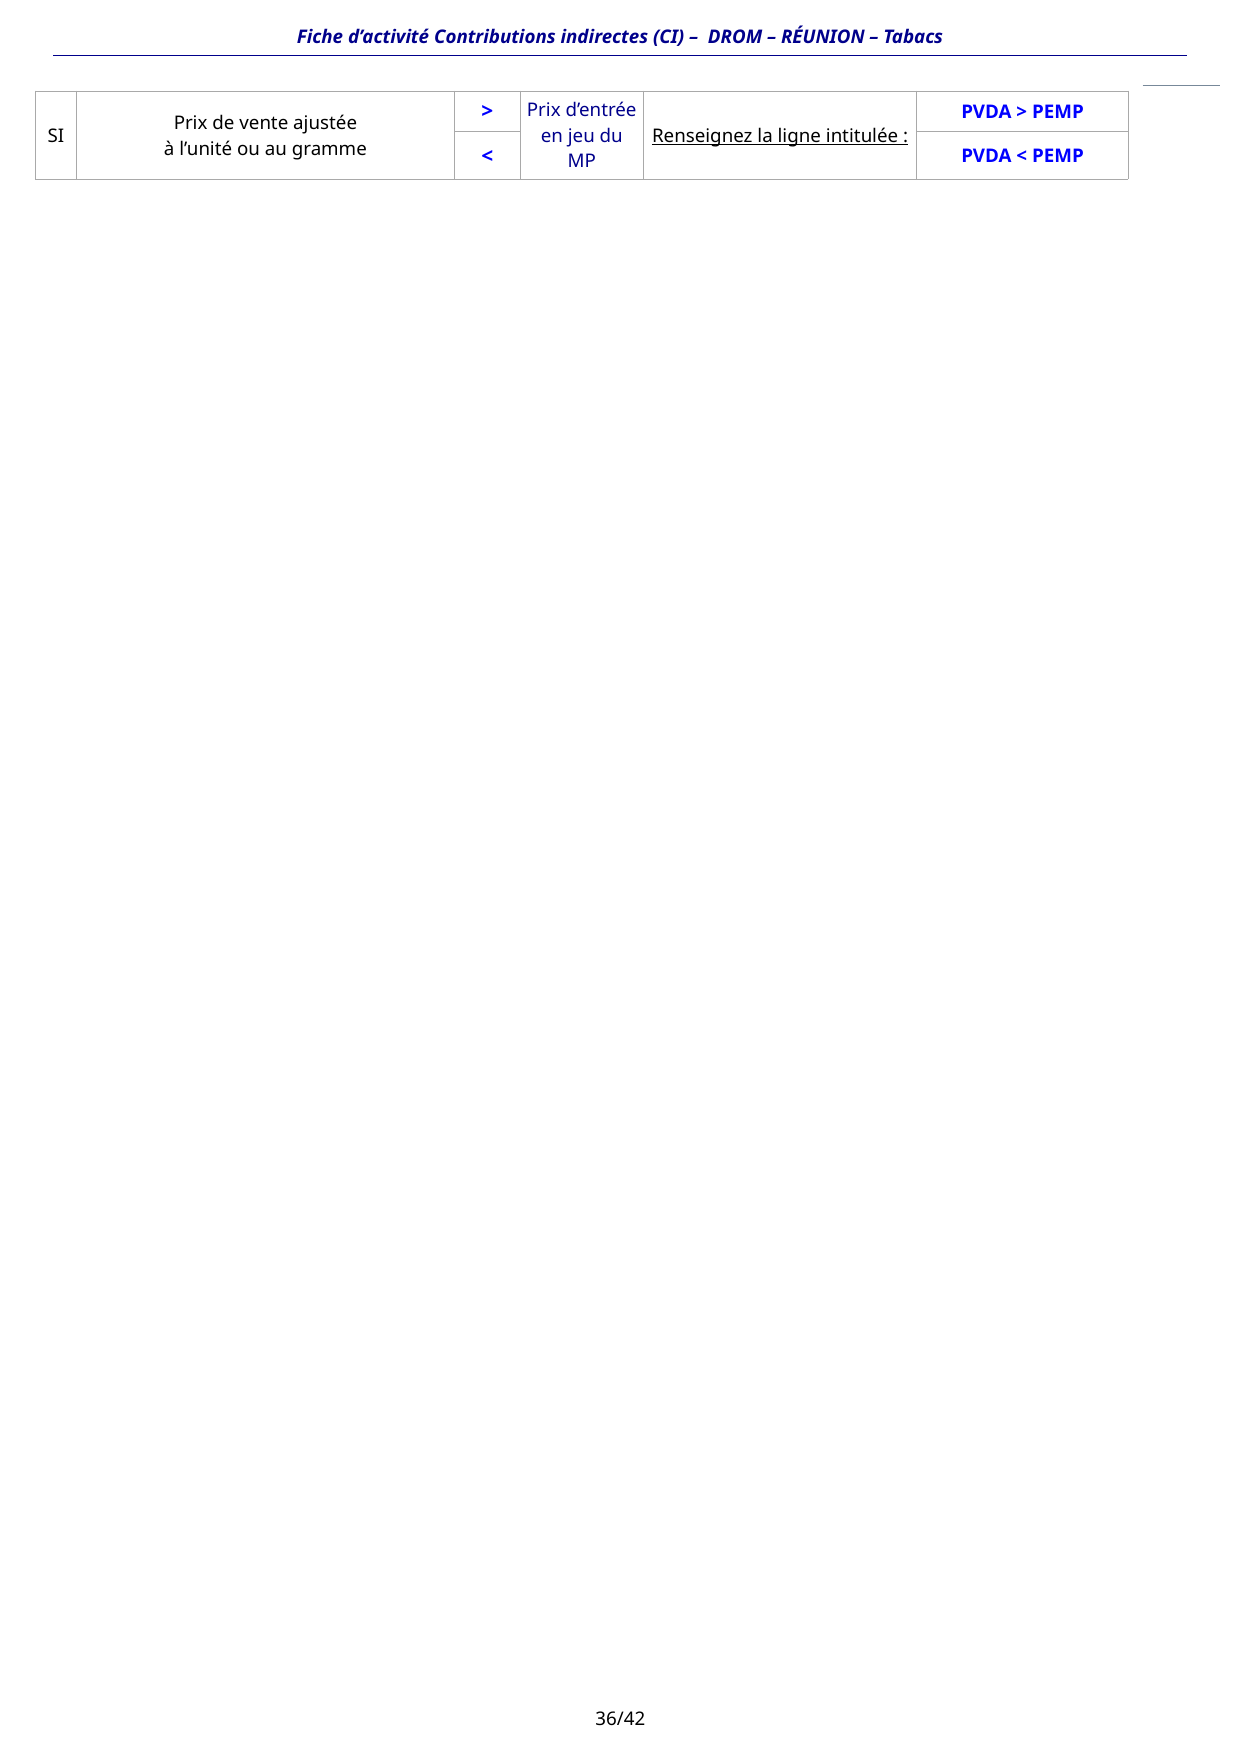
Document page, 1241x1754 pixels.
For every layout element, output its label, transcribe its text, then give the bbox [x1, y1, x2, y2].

table_cell < [455, 132, 520, 179]
table_header > [455, 92, 520, 131]
table_header Prix de vente ajustée à l’unité ou au gramme [77, 92, 454, 179]
table_header PVDA > PEMP [917, 92, 1128, 131]
table_cell [21, 85, 1143, 185]
table_header Renseignez la ligne intitulée : [644, 92, 916, 179]
table_cell PVDA < PEMP [917, 132, 1128, 179]
table_header Prix d’entrée en jeu du MP [521, 92, 643, 179]
table_header SI [36, 92, 76, 179]
